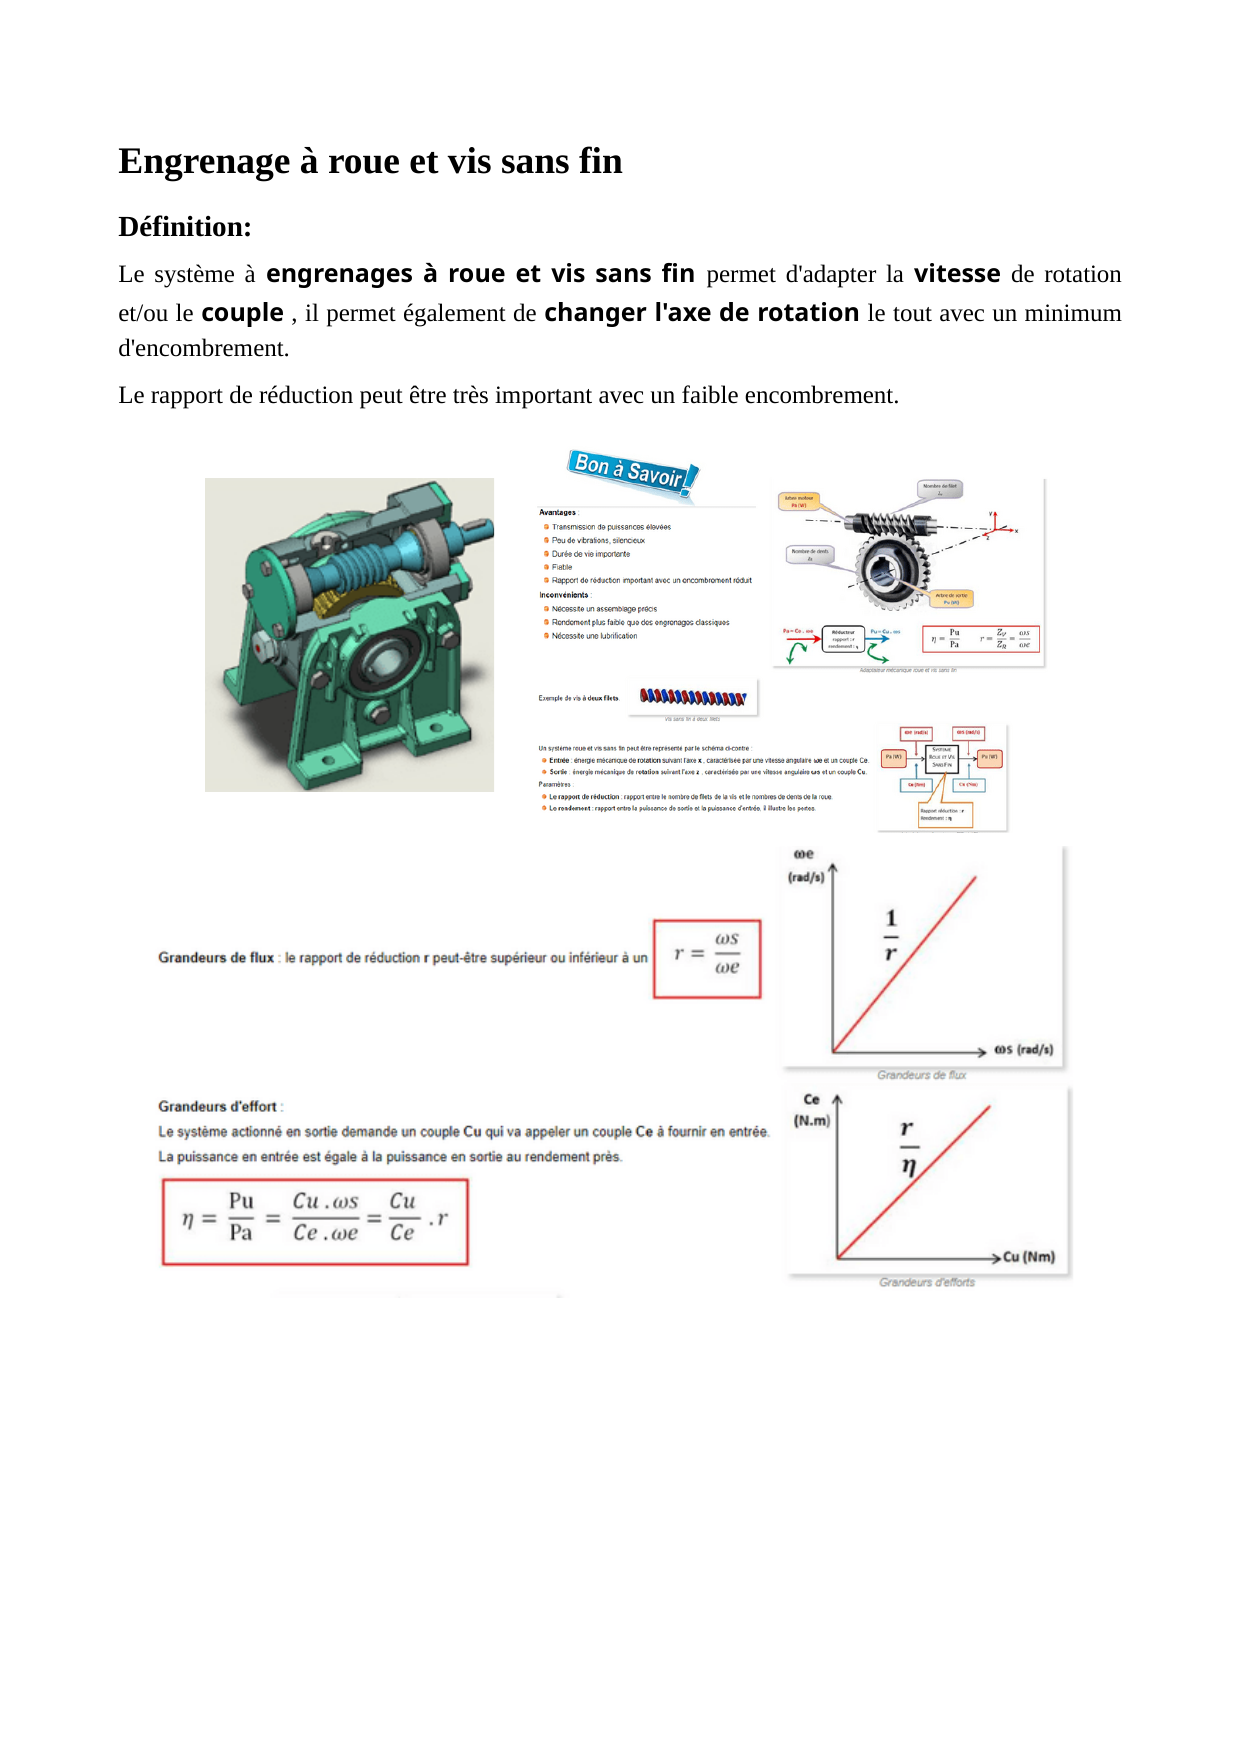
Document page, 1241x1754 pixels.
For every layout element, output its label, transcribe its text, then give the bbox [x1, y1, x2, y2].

text Le système à engrenages à roue et vis sans fin permet d'adapter la vitesse de rotation et/ou le couple , il permet également de changer l'axe de rotation le tout avec un minimum d'encombrement. [118, 255, 1122, 361]
picture [528, 446, 1052, 833]
subtitle Définition: [118, 209, 1122, 243]
text Le rapport de réduction peut être très important avec un faible encombrement. [118, 380, 1122, 409]
picture [152, 846, 1074, 1298]
subtitle Engrenage à roue et vis sans fin [118, 139, 1122, 182]
picture [205, 478, 495, 792]
